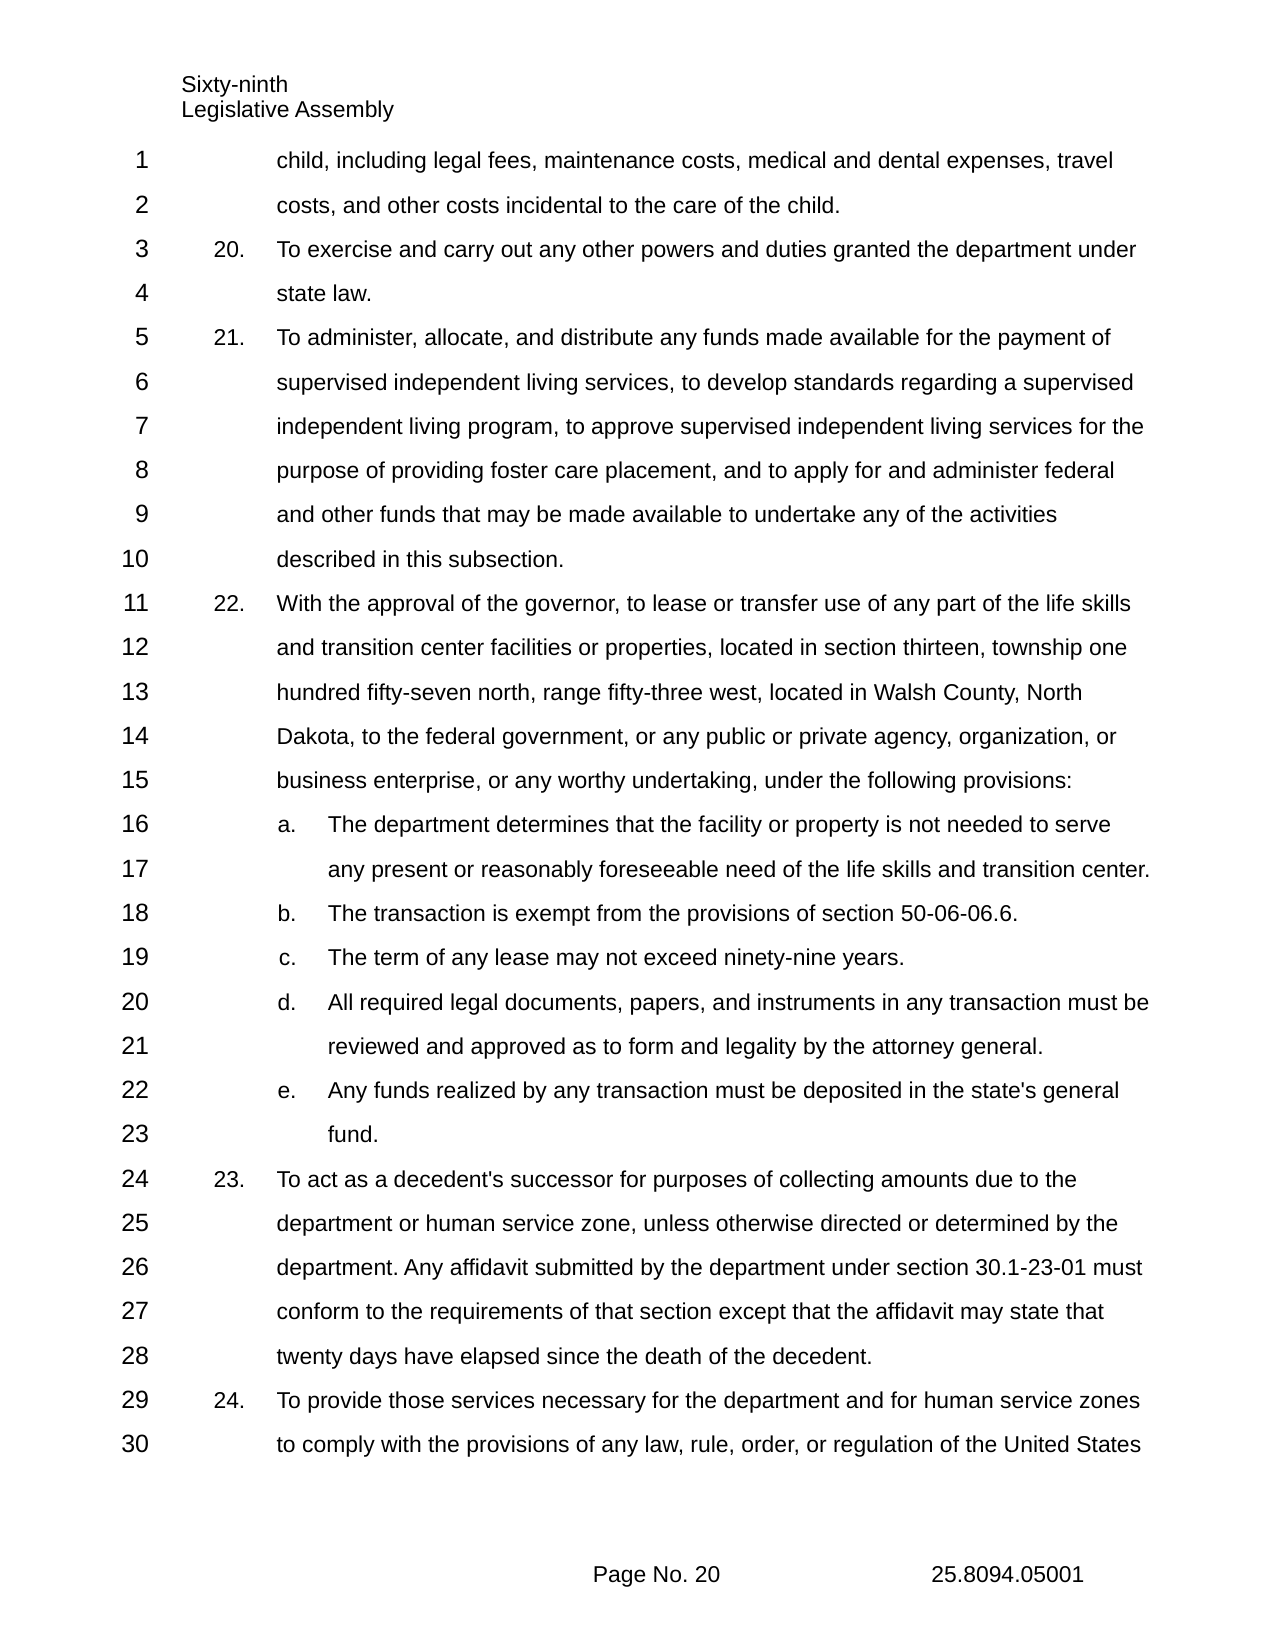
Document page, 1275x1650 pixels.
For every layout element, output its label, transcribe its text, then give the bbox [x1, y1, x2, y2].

text 22. With the approval of the governor, to lease or transfer use of any part of the life skills and transition center facilities or properties, located in section thirteen, township one hundred fifty‑seven north, range fifty‑three west, located in Walsh County, North Dakota, to the federal government, or any public or private agency, organization, or business enterprise, or any worthy undertaking, under the following provisions: [181, 576, 1154, 797]
text b. The transaction is exempt from the provisions of section 50‑06‑06.6. [181, 886, 1154, 930]
text d. All required legal documents, papers, and instruments in any transaction must be reviewed and approved as to form and legality by the attorney general. [181, 974, 1154, 1063]
text 21. To administer, allocate, and distribute any funds made available for the payment of supervised independent living services, to develop standards regarding a supervised independent living program, to approve supervised independent living services for the purpose of providing foster care placement, and to apply for and administer federal and other funds that may be made available to undertake any of the activities described in this subsection. [181, 310, 1154, 576]
text 20. To exercise and carry out any other powers and duties granted the department under state law. [181, 222, 1154, 310]
text 24. To provide those services necessary for the department and for human service zones to comply with the provisions of any law, rule, order, or regulation of the United States [181, 1373, 1154, 1461]
text 23. To act as a decedent's successor for purposes of collecting amounts due to the department or human service zone, unless otherwise directed or determined by the department. Any affidavit submitted by the department under section 30.1‑23‑01 must conform to the requirements of that section except that the affidavit may state that twenty days have elapsed since the death of the decedent. [181, 1152, 1154, 1373]
text c. The term of any lease may not exceed ninety‑nine years. [181, 930, 1154, 974]
text a. The department determines that the facility or property is not needed to serve any present or reasonably foreseeable need of the life skills and transition center. [181, 797, 1154, 886]
text child, including legal fees, maintenance costs, medical and dental expenses, travel costs, and other costs incidental to the care of the child. [181, 133, 1154, 222]
text e. Any funds realized by any transaction must be deposited in the state's general fund. [181, 1063, 1154, 1152]
